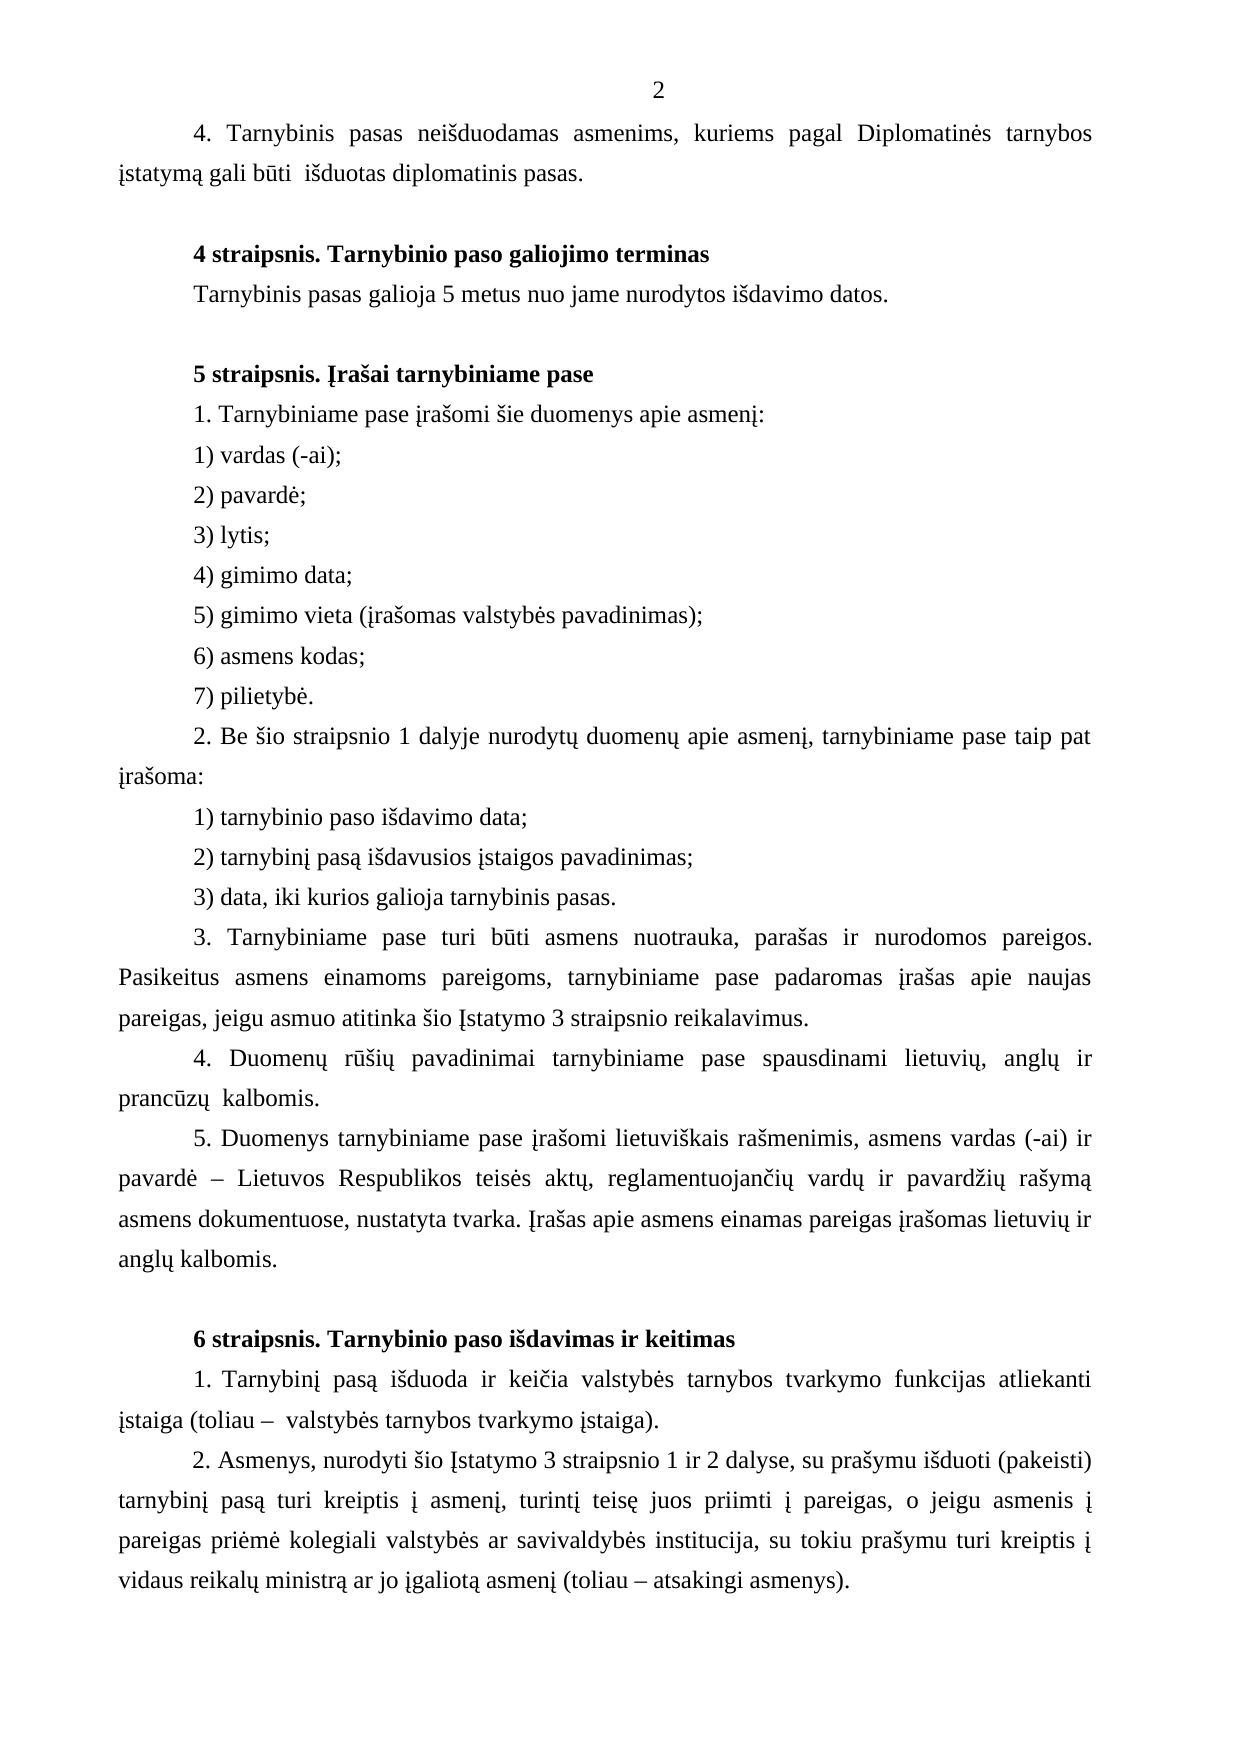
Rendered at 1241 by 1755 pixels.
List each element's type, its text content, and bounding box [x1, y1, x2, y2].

text 6 straipsnis. Tarnybinio paso išdavimas ir keitimas [118, 1324, 1093, 1353]
text 5) gimimo vieta (įrašomas valstybės pavadinimas); [118, 601, 1093, 629]
text 2) tarnybinį pasą išdavusios įstaigos pavadinimas; [118, 842, 1093, 871]
text 4) gimimo data; [118, 560, 1093, 589]
text 4. Tarnybinis pasas neišduodamas asmenims, kuriems pagal Diplomatinės tarnybos įstatymą gali būti išduotas diplomatinis pasas. [118, 118, 1093, 187]
text 6) asmens kodas; [118, 641, 1093, 669]
text 2. Asmenys, nurodyti šio Įstatymo 3 straipsnio 1 ir 2 dalyse, su prašymu išduoti (pakeisti) tarnybinį pasą turi kreiptis į asmenį, turintį teisę juos priimti į pareigas, o jeigu asmenis į pareigas priėmė kolegiali valstybės ar savivaldybės institucija, su tokiu prašymu turi kreiptis į vidaus reikalų ministrą ar jo įgaliotą asmenį (toliau – atsakingi asmenys). [118, 1445, 1093, 1594]
text 3. Tarnybiniame pase turi būti asmens nuotrauka, parašas ir nurodomos pareigos. Pasikeitus asmens einamoms pareigoms, tarnybiniame pase padaromas įrašas apie naujas pareigas, jeigu asmuo atitinka šio Įstatymo 3 straipsnio reikalavimus. [118, 922, 1093, 1031]
text 3) data, iki kurios galioja tarnybinis pasas. [118, 882, 1093, 911]
text 3) lytis; [118, 520, 1093, 549]
text 1) vardas (-ai); [118, 440, 1093, 468]
text 5 straipsnis. Įrašai tarnybiniame pase [118, 359, 1093, 388]
text 1. Tarnybiniame pase įrašomi šie duomenys apie asmenį: [118, 399, 1093, 428]
text 4 straipsnis. Tarnybinio paso galiojimo terminas [118, 239, 1093, 267]
text 2) pavardė; [118, 480, 1093, 509]
text 5. Duomenys tarnybiniame pase įrašomi lietuviškais rašmenimis, asmens vardas (-ai) ir pavardė – Lietuvos Respublikos teisės aktų, reglamentuojančių vardų ir pavardžių rašymą asmens dokumentuose, nustatyta tvarka. Įrašas apie asmens einamas pareigas įrašomas lietuvių ir anglų kalbomis. [118, 1123, 1093, 1273]
text 4. Duomenų rūšių pavadinimai tarnybiniame pase spausdinami lietuvių, anglų ir prancūzų kalbomis. [118, 1043, 1093, 1112]
text 7) pilietybė. [118, 681, 1093, 710]
text 2. Be šio straipsnio 1 dalyje nurodytų duomenų apie asmenį, tarnybiniame pase taip pat įrašoma: [118, 721, 1093, 790]
text 1) tarnybinio paso išdavimo data; [118, 802, 1093, 830]
text Tarnybinis pasas galioja 5 metus nuo jame nurodytos išdavimo datos. [118, 279, 1093, 308]
text 1. Tarnybinį pasą išduoda ir keičia valstybės tarnybos tvarkymo funkcijas atliekanti įstaiga (toliau – valstybės tarnybos tvarkymo įstaiga). [118, 1364, 1093, 1433]
